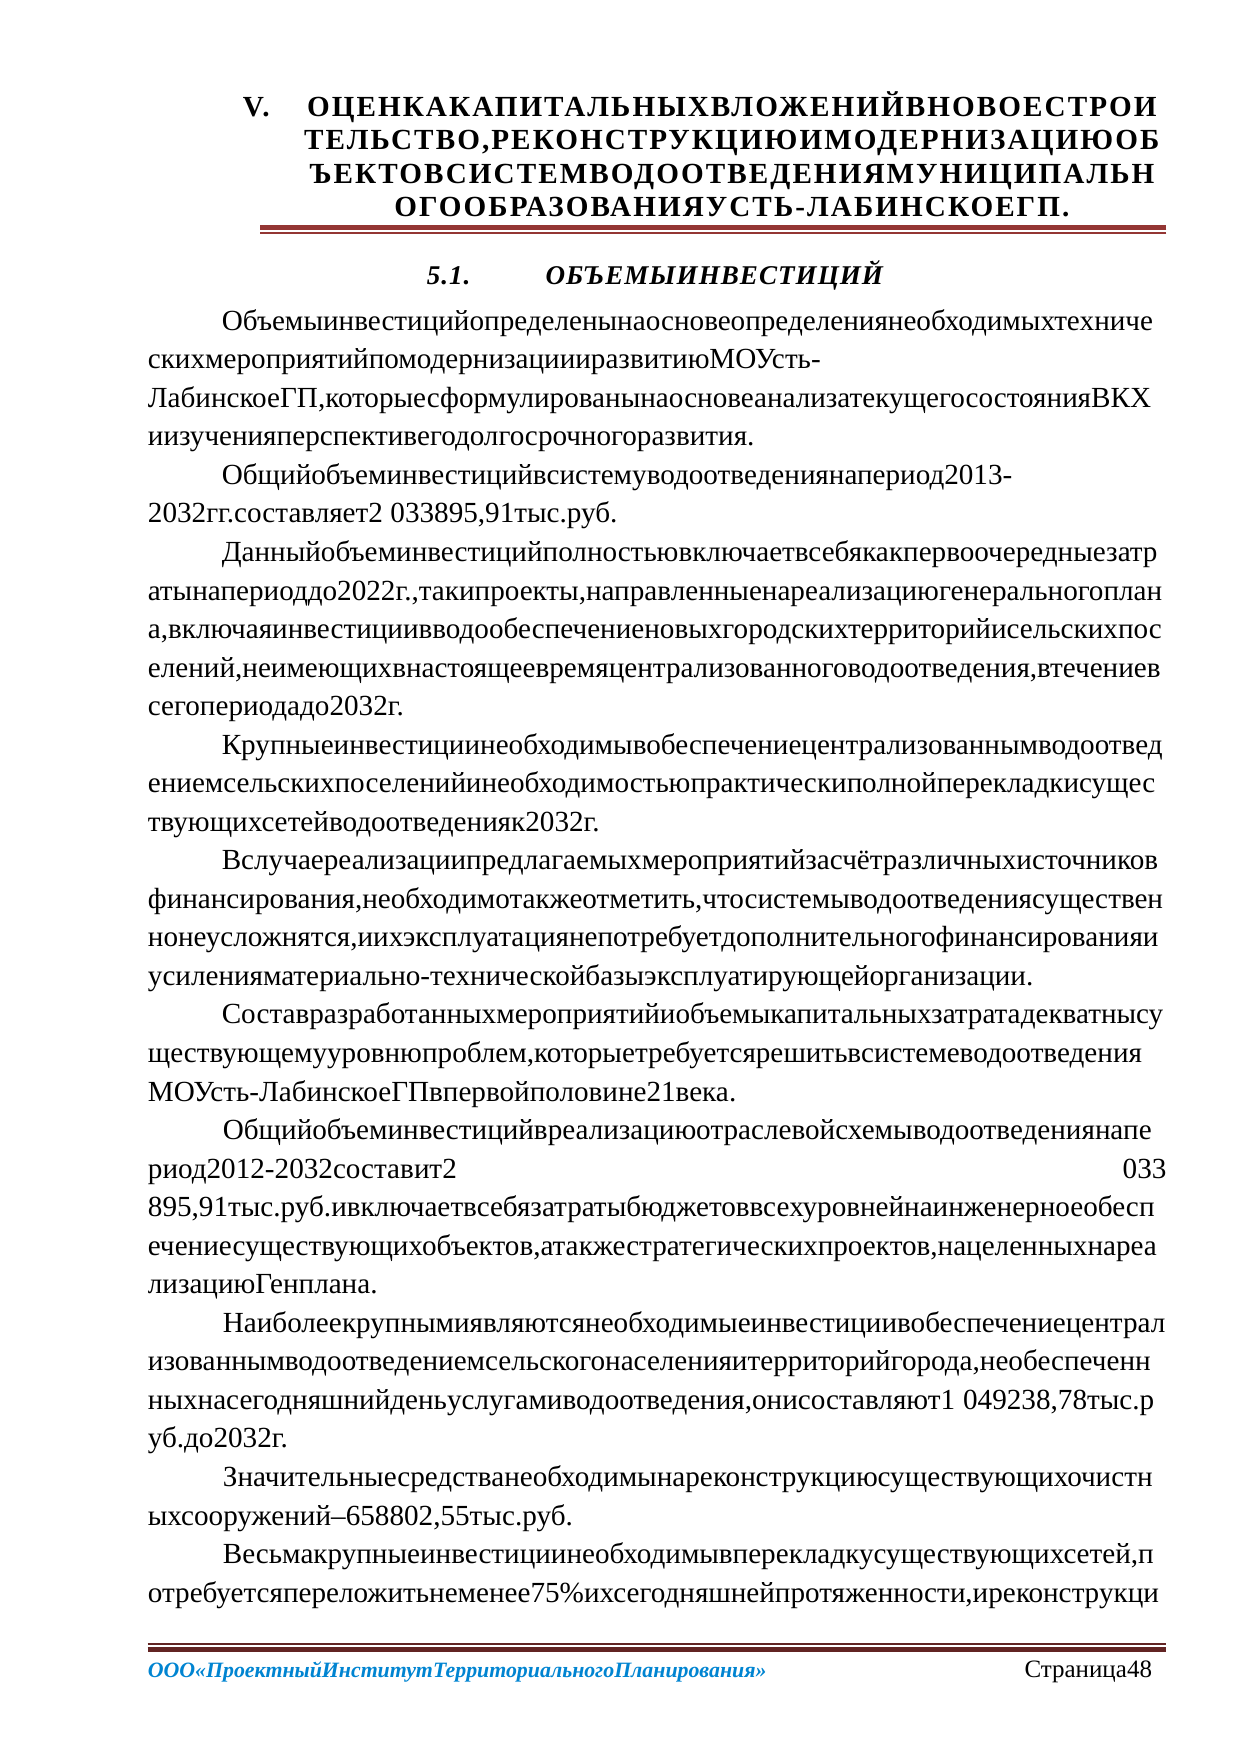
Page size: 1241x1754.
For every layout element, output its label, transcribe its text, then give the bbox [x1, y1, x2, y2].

text Наиболеекрупнымиявляютсянеобходимыеинвестициивобеспечениецентрализованнымводоотведениемсельскогонаселенияитерриторийгорода,необеспеченнныхнасегодняшнийденьуслугамиводоотведения,онисоставляют1 049238,78тыс.руб.до2032г. [148, 1305, 1166, 1454]
text Вслучаереализациипредлагаемыхмероприятийзасчётразличныхисточниковфинансирования,необходимотакжеотметить,чтосистемыводоотведениясущественнонеусложнятся,иихэксплуатациянепотребуетдополнительногофинансированияиусиленияматериально-техническойбазыэксплуатирующейорганизации. [148, 842, 1166, 992]
text Значительныесредстванеобходимынареконструкциюсуществующихочистныхсооружений–658802,55тыс.руб. [148, 1459, 1166, 1531]
list Объемыинвестиций [190, 259, 1166, 290]
text Составразработанныхмероприятийиобъемыкапитальныхзатратадекватнысуществующемууровнюпроблем,которыетребуетсярешитьвсистемеводоотведенияМОУсть-ЛабинскоеГПвпервойполовине21века. [148, 997, 1166, 1107]
text Данныйобъеминвестицийполностьювключаетвсебякакпервоочередныезатратынапериоддо2022г.,такипроекты,направленныенареализациюгенеральногоплана,включаяинвестициивводообеспечениеновыхгородскихтерриторийисельскихпоселений,неимеющихвнастоящеевремяцентрализованноговодоотведения,втечениевсегопериодадо2032г. [148, 534, 1166, 722]
text Общийобъеминвестицийвсистемуводоотведениянапериод2013-2032гг.составляет2 033895,91тыс.руб. [148, 457, 1166, 529]
text ОбъемыинвестицийопределенынаосновеопределениянеобходимыхтехническихмероприятийпомодернизациииразвитиюМОУсть-ЛабинскоеГП,которыесформулированынаосновеанализатекущегосостоянияВКХиизученияперспективегодолгосрочногоразвития. [148, 303, 1166, 452]
text Весьмакрупныеинвестициинеобходимывперекладкусуществующихсетей,потребуетсяпереложитьнеменее75%ихсегодняшнейпротяженности,иреконструкци [148, 1536, 1166, 1608]
subtitle Оценкакапитальныхвложенийвновоестроительство,реконструкциюимодернизациюобъектовсистемводоотведениямуниципальногообразованияУсть-ЛабинскоеГП. [260, 89, 1166, 225]
text Общийобъеминвестицийвреализациюотраслевойсхемыводоотведениянапериод2012-2032составит2 033 895,91тыс.руб.ивключаетвсебязатратыбюджетоввсехуровнейнаинженерноеобеспечениесуществующихобъектов,атакжестратегическихпроектов,нацеленныхнареализациюГенплана. [148, 1112, 1166, 1300]
text Крупныеинвестициинеобходимывобеспечениецентрализованнымводоотведениемсельскихпоселенийинеобходимостьюпрактическиполнойперекладкисуществующихсетейводоотведенияк2032г. [148, 727, 1166, 837]
